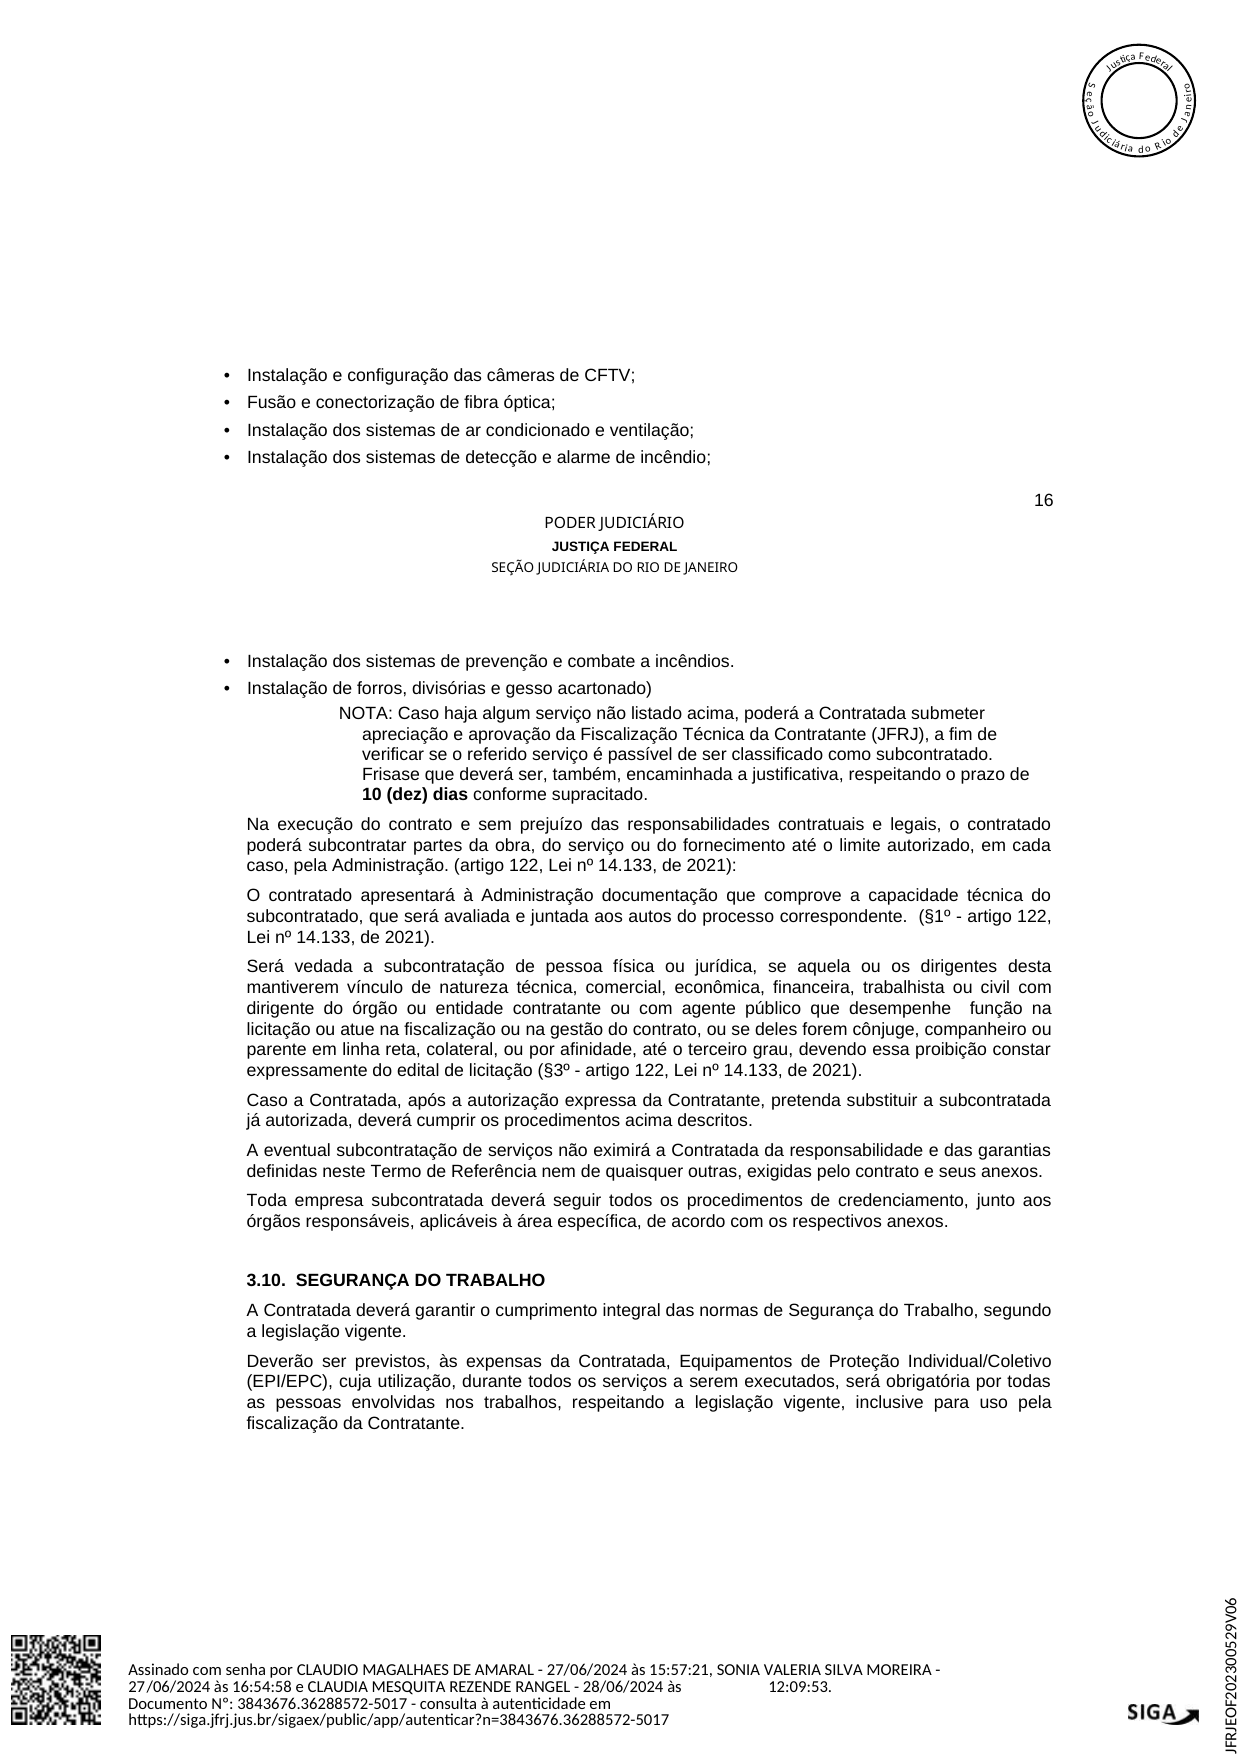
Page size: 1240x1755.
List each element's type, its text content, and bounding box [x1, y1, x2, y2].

subtitle JUSTIÇA FEDERAL [247, 534, 1052, 555]
text Caso a Contratada, após a autorização expressa da Contratante, pretenda substituir a subcontratada já autorizada, deverá cumprir os procedimentos acima descritos. [246, 1089, 1052, 1131]
subtitle 3.10. SEGURANÇA DO TRABALHO [246, 1270, 1052, 1291]
text PODER JUDICIÁRIO [245, 511, 1052, 533]
text A eventual subcontratação de serviços não eximirá a Contratada da responsabilidade e das garantias definidas neste Termo de Referência nem de quaisquer outras, exigidas pelo contrato e seus anexos. [246, 1140, 1052, 1181]
text Deverão ser previstos, às expensas da Contratada, Equipamentos de Proteção Individual/Coletivo (EPI/EPC), cuja utilização, durante todos os serviços a serem executados, será obrigatória por todas as pessoas envolvidas nos trabalhos, respeitando a legislação vigente, inclusive para uso pela fiscalização da Contratante. [246, 1350, 1052, 1433]
list Instalação dos sistemas de detecção e alarme de incêndio; [224, 447, 1052, 467]
list Instalação de forros, divisórias e gesso acartonado) [224, 678, 1052, 698]
text O contratado apresentará à Administração documentação que comprove a capacidade técnica do subcontratado, que será avaliada e juntada aos autos do processo correspondente. (§1º - artigo 122, Lei nº 14.133, de 2021). [246, 885, 1052, 947]
list Instalação e configuração das câmeras de CFTV; [224, 365, 1052, 385]
list Instalação dos sistemas de prevenção e combate a incêndios. [224, 650, 1052, 671]
text A Contratada deverá garantir o cumprimento integral das normas de Segurança do Trabalho, segundo a legislação vigente. [246, 1300, 1052, 1341]
text NOTA: Caso haja algum serviço não listado acima, poderá a Contratada submeter apreciação e aprovação da Fiscalização Técnica da Contratante (JFRJ), a fim de verificar se o referido serviço é passível de ser classificado como subcontratado. Frisase que deverá ser, também, encaminhada a justificativa, respeitando o prazo de 10 (dez) dias conforme supracitado. [339, 704, 1052, 804]
list Fusão e conectorização de fibra óptica; [224, 392, 1052, 412]
text Toda empresa subcontratada deverá seguir todos os procedimentos de credenciamento, junto aos órgãos responsáveis, aplicáveis à área específica, de acordo com os respectivos anexos. [246, 1190, 1052, 1231]
subtitle SEÇÃO JUDICIÁRIA DO RIO DE JANEIRO [247, 556, 1052, 577]
list Instalação dos sistemas de ar condicionado e ventilação; [224, 419, 1052, 440]
text Será vedada a subcontratação de pessoa física ou jurídica, se aquela ou os dirigentes desta mantiverem vínculo de natureza técnica, comercial, econômica, financeira, trabalhista ou civil com dirigente do órgão ou entidade contratante ou com agente público que desempenhe função na licitação ou atue na fiscalização ou na gestão do contrato, ou se deles forem cônjuge, companheiro ou parente em linha reta, colateral, ou por afinidade, até o terceiro grau, devendo essa proibição constar expressamente do edital de licitação (§3º - artigo 122, Lei nº 14.133, de 2021). [246, 956, 1052, 1080]
text Na execução do contrato e sem prejuízo das responsabilidades contratuais e legais, o contratado poderá subcontratar partes da obra, do serviço ou do fornecimento até o limite autorizado, em cada caso, pela Administração. (artigo 122, Lei nº 14.133, de 2021): [246, 814, 1052, 876]
text 16 [247, 489, 1053, 510]
